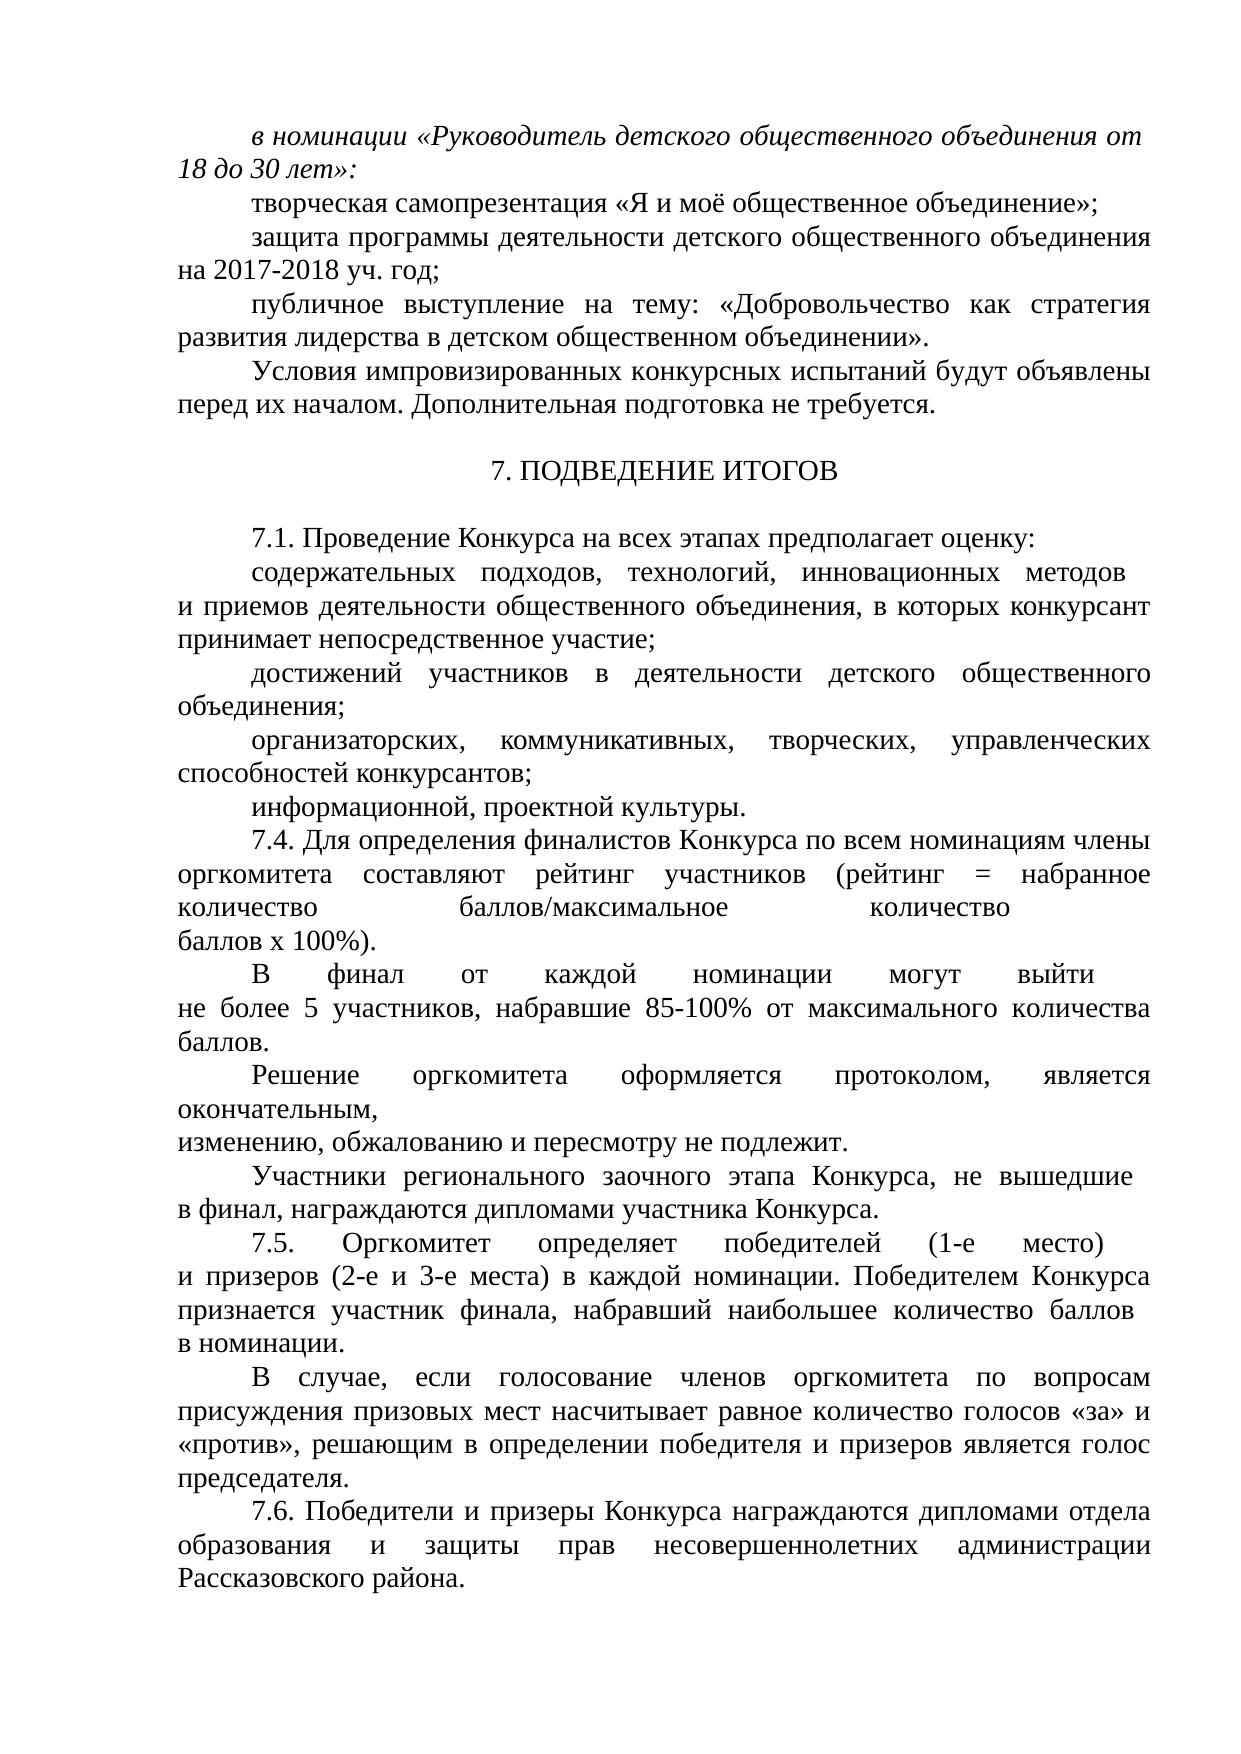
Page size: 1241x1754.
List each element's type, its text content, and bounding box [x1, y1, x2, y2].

text в номинации «Руководитель детского общественного объединения от 18 до 30 лет»: [177, 118, 1152, 185]
text Решение оргкомитета оформляется протоколом, является окончательным, изменению, обжалованию и пересмотру не подлежит. [177, 1057, 1152, 1158]
text 7.1. Проведение Конкурса на всех этапах предполагает оценку: [251, 521, 1152, 554]
text Участники регионального заочного этапа Конкурса, не вышедшие в финал, награждаются дипломами участника Конкурса. [177, 1158, 1152, 1225]
text защита программы деятельности детского общественного объединения на 2017-2018 уч. год; [177, 219, 1152, 286]
text организаторских, коммуникативных, творческих, управленческих способностей конкурсантов; [177, 722, 1152, 789]
text содержательных подходов, технологий, инновационных методов и приемов деятельности общественного объединения, в которых конкурсант принимает непосредственное участие; [177, 554, 1152, 655]
text 7.5. Оргкомитет определяет победителей (1-е место) и призеров (2-е и 3-е места) в каждой номинации. Победителем Конкурса признается участник финала, набравший наибольшее количество баллов в номинации. [177, 1225, 1152, 1359]
text В случае, если голосование членов оргкомитета по вопросам присуждения призовых мест насчитывает равное количество голосов «за» и «против», решающим в определении победителя и призеров является голос председателя. [177, 1359, 1152, 1493]
text информационной, проектной культуры. [177, 789, 1152, 822]
text творческая самопрезентация «Я и моё общественное объединение»; [177, 185, 1152, 219]
text публичное выступление на тему: «Добровольчество как стратегия развития лидерства в детском общественном объединении». [177, 286, 1152, 353]
text достижений участников в деятельности детского общественного объединения; [177, 655, 1152, 722]
text 7.4. Для определения финалистов Конкурса по всем номинациям члены оргкомитета составляют рейтинг участников (рейтинг = набранное количество баллов/максимальное количество баллов х 100%). [177, 822, 1152, 957]
text 7. ПОДВЕДЕНИЕ ИТОГОВ [177, 453, 1152, 487]
text Условия импровизированных конкурсных испытаний будут объявлены перед их началом. Дополнительная подготовка не требуется. [177, 353, 1152, 420]
text 7.6. Победители и призеры Конкурса награждаются дипломами отдела образования и защиты прав несовершеннолетних администрации Рассказовского района. [177, 1493, 1152, 1594]
text В финал от каждой номинации могут выйти не более 5 участников, набравшие 85-100% от максимального количества баллов. [177, 957, 1152, 1057]
